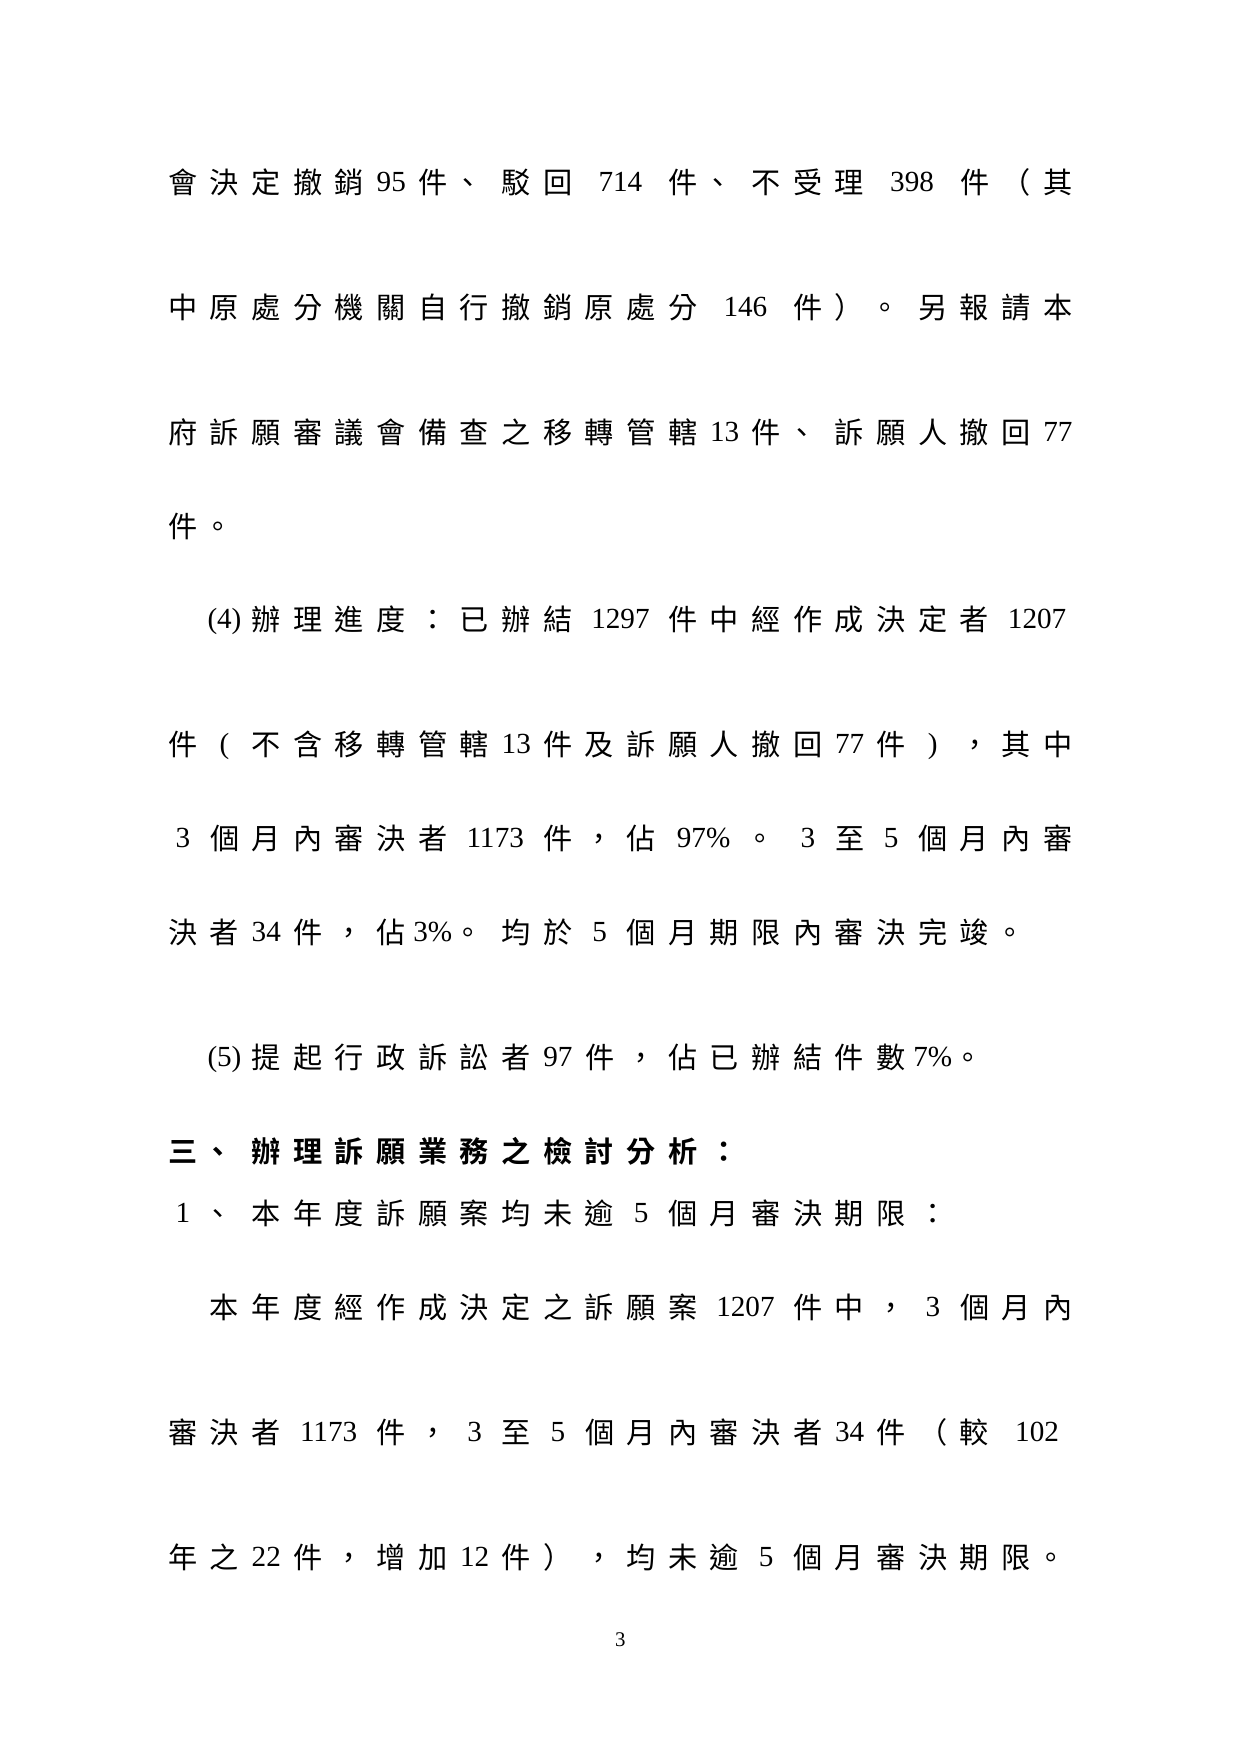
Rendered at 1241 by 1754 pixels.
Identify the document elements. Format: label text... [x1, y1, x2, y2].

text 1、本年度訴願案均未逾5個月審決期限： [162, 1170, 1078, 1233]
text (4)辦理進度：已辦結1297件中經作成決定者1207件(不含移轉管轄13件及訴願人撤回77件)，其中3個月內審決者1173件，佔97%。3至5個月內審決者34件，佔3%。均於5個月期限內審決完竣。 [162, 545, 1078, 983]
text 會決定撤銷95件、駁回714件、不受理398件（其中原處分機關自行撤銷原處分146件）。另報請本府訴願審議會備查之移轉管轄13件、訴願人撤回77件。 [162, 108, 1078, 545]
text 三、辦理訴願業務之檢討分析： [162, 1108, 1078, 1170]
text 本年度經作成決定之訴願案1207件中，3個月內審決者1173件，3至5個月內審決者34件（較102年之22件，增加12件），均未逾5個月審決期限。 [162, 1233, 1078, 1608]
text (5)提起行政訴訟者97件，佔已辦結件數7%。 [162, 983, 1078, 1108]
